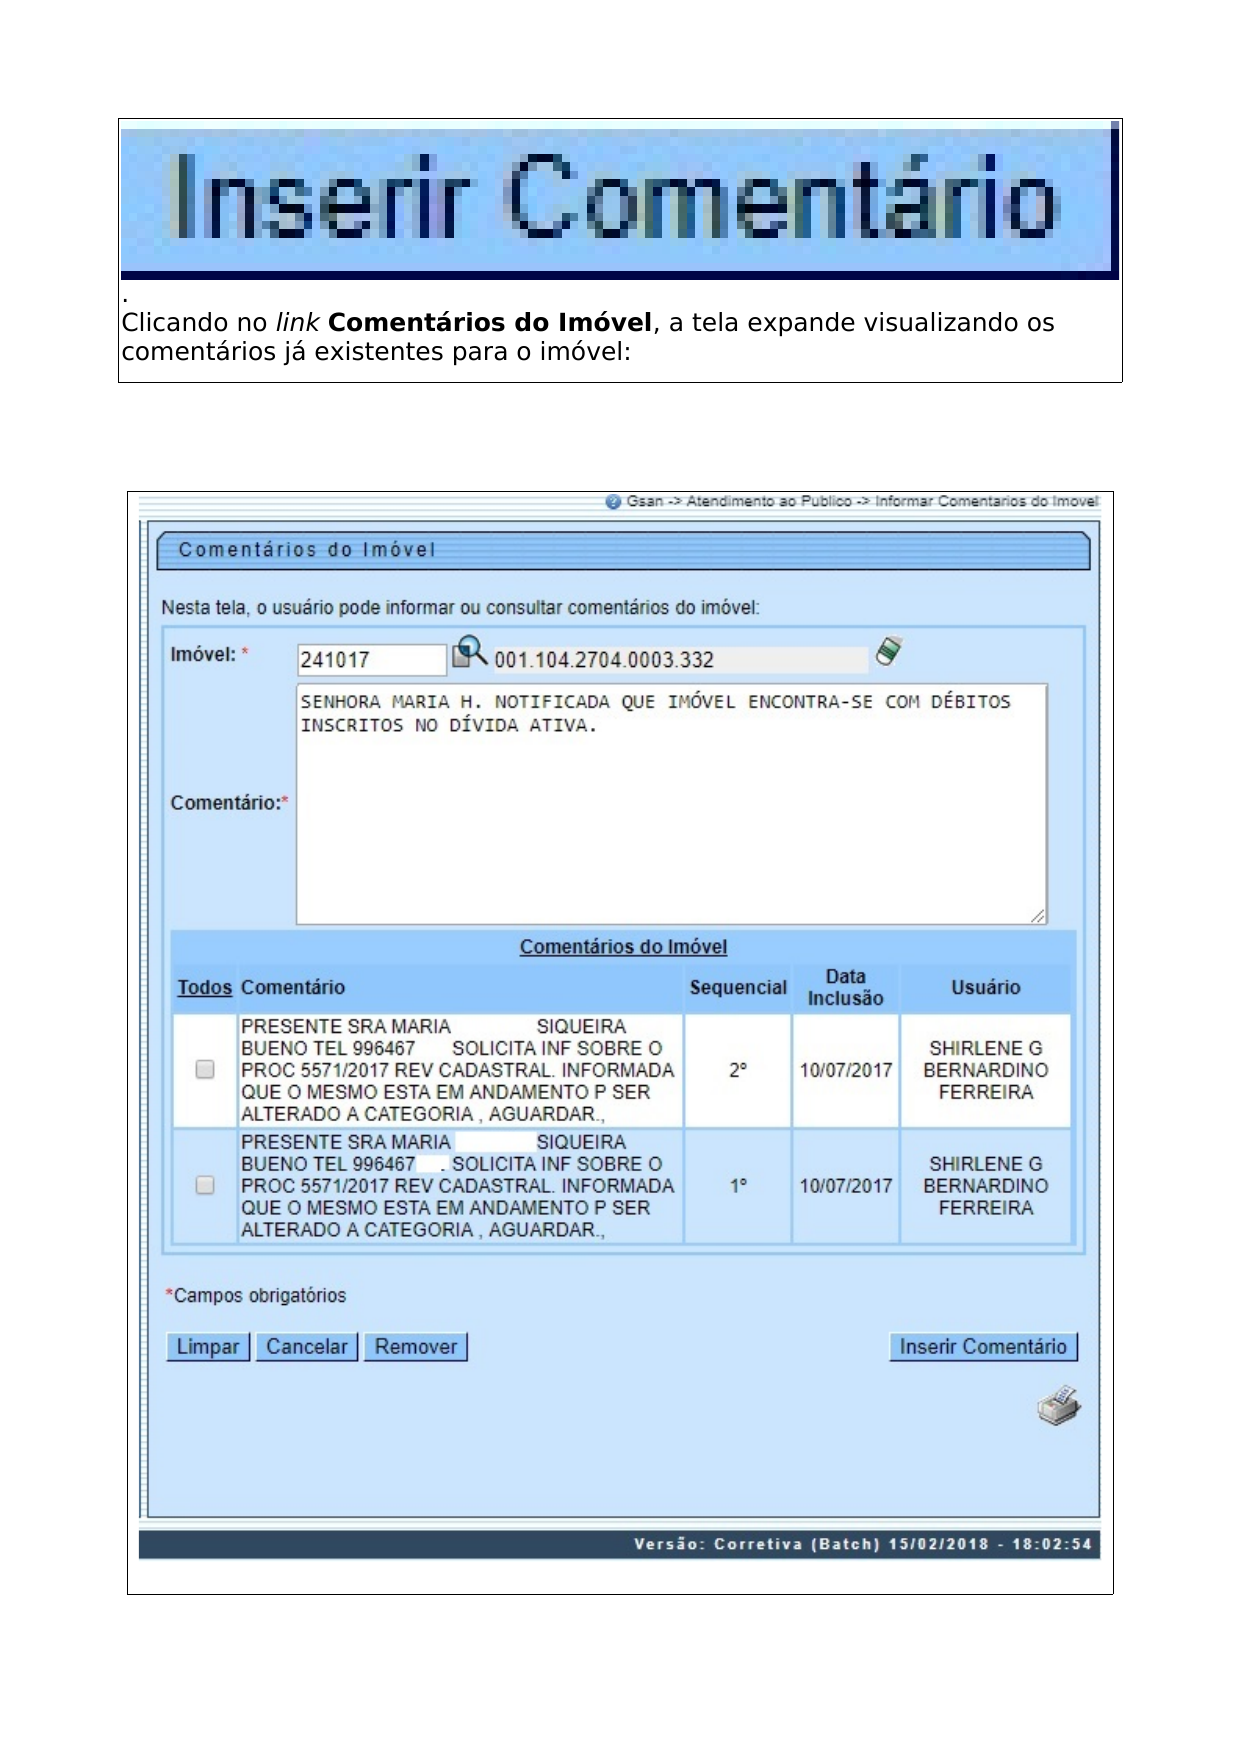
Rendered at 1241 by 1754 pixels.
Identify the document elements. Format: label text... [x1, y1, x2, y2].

table_header . Clicando no link Comentários do Imóvel, a tela expande visualizando os comentários já existentes para o imóvel: [119, 119, 1122, 382]
picture [121, 121, 1120, 280]
picture [138, 494, 1102, 1562]
table_header [128, 492, 1113, 1594]
